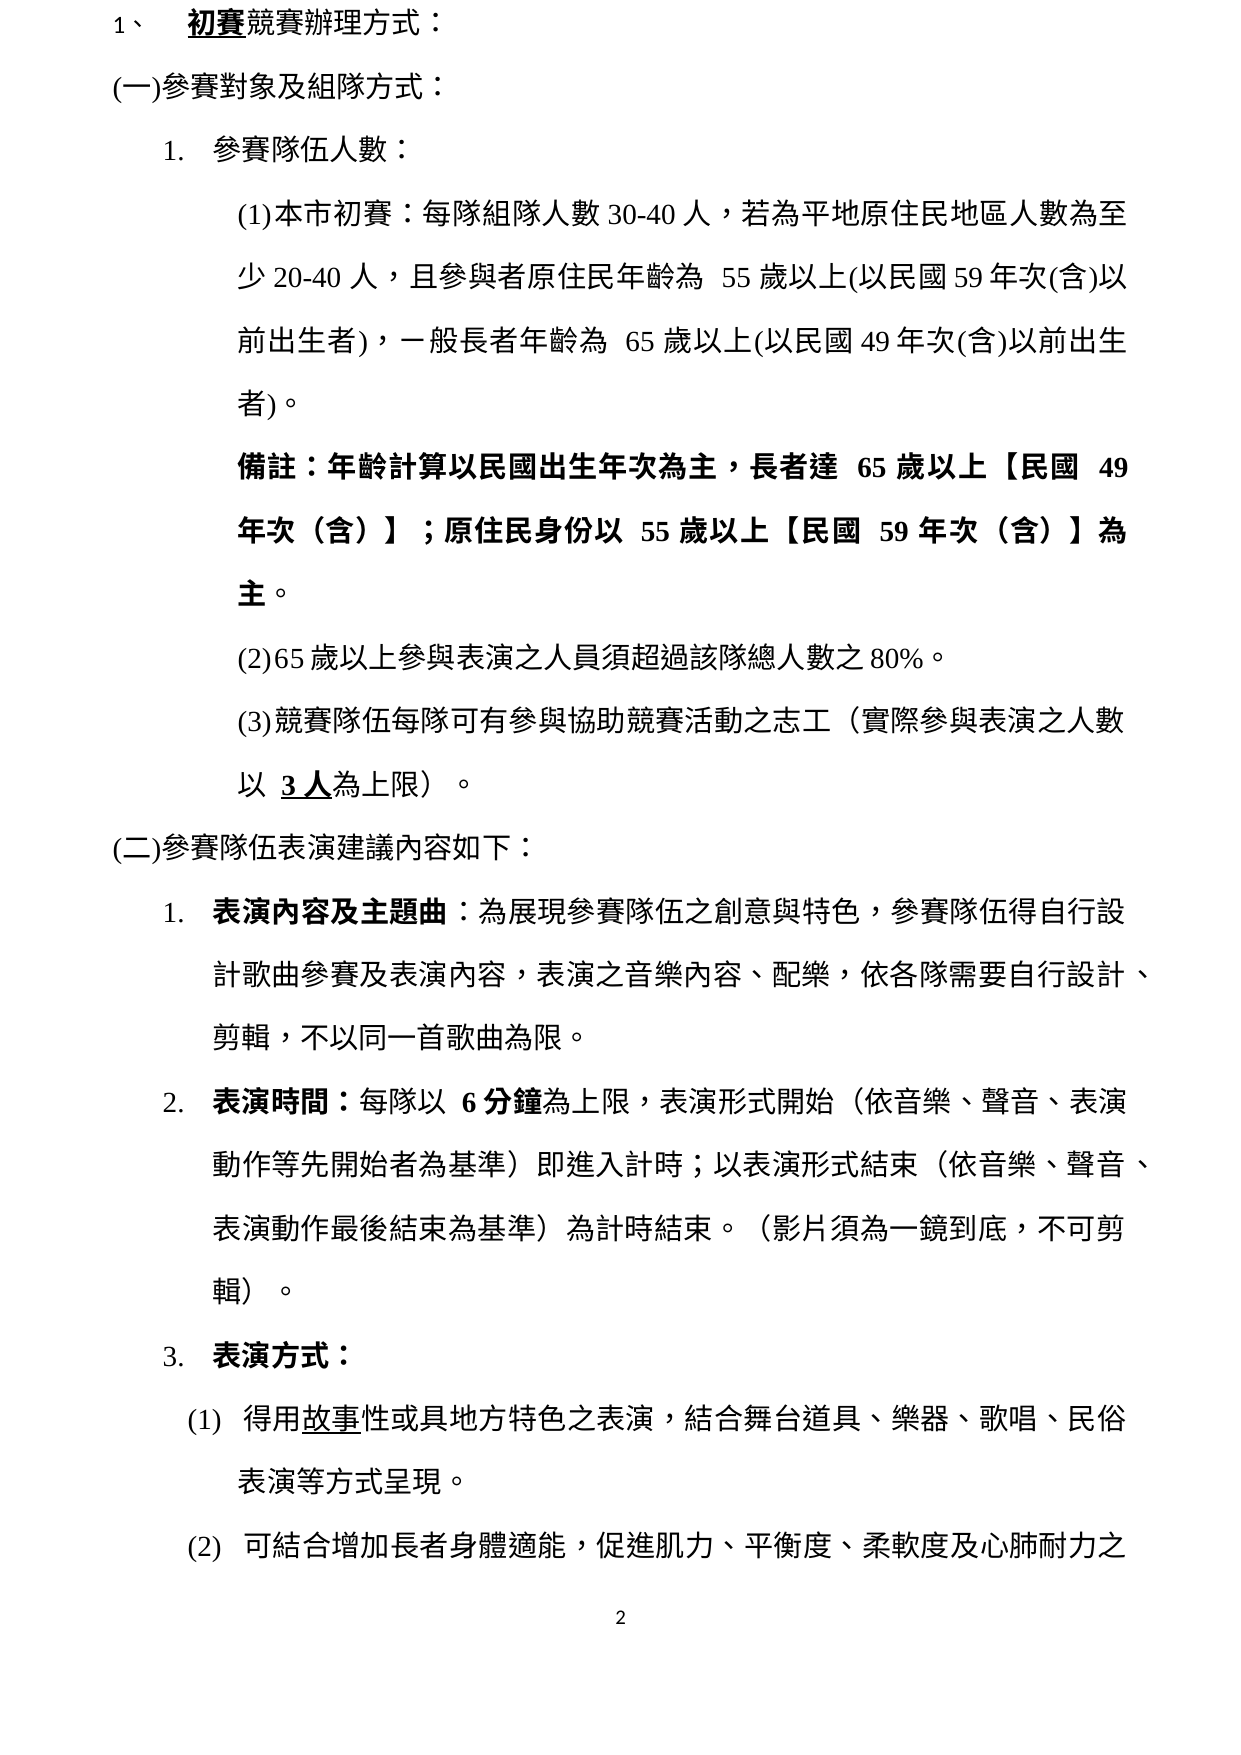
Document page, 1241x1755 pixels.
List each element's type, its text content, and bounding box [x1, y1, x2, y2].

list 表演時間：每隊以 6 分鐘為上限，表演形式開始（依音樂、聲音、表演動作等先開始者為基準）即進入計時；以表演形式結束（依音樂、聲音、表演動作最後結束為基準）為計時結束。（影片須為一鏡到底，不可剪輯）。 [162, 1078, 1128, 1311]
text 備註：年齡計算以民國出生年次為主，長者達 65 歲以上【民國 49 年次（含）】；原住民身份以 55 歲以上【民國 59 年次（含）】為主。 [237, 444, 1128, 613]
list 得用故事性或具地方特色之表演，結合舞台道具、樂器、歌唱、民俗表演等方式呈現。 [187, 1396, 1128, 1501]
list 初賽競賽辦理方式： [112, 0, 1128, 42]
list 表演方式： [162, 1332, 1128, 1374]
list 可結合增加長者身體適能，促進肌力、平衡度、柔軟度及心肺耐力之 [187, 1522, 1128, 1565]
list 參賽隊伍人數： [162, 127, 1128, 169]
list 6 5歲以上參與表演之人員須超過該隊總人數之80%。 [237, 634, 1128, 677]
list 本市初賽：每隊組隊人數30-40人，若為平地原住民地區人數為至少20-40 人，且參與者原住民年齡為 55 歲以上(以民國59年次(含)以前出生者)，ㄧ般長者年齡為 65 歲以上(以民國49年次(含)以前出生者)。 [237, 190, 1128, 423]
text (一)參賽對象及組隊方式： [112, 63, 1128, 106]
list 表演內容及主題曲：為展現參賽隊伍之創意與特色，參賽隊伍得自行設計歌曲參賽及表演內容，表演之音樂內容、配樂，依各隊需要自行設計、剪輯，不以同一首歌曲為限。 [162, 888, 1128, 1057]
list 競賽隊伍每隊可有參與協助競賽活動之志工（實際參與表演之人數以 3 人為上限）。 [237, 698, 1128, 803]
text (二)參賽隊伍表演建議內容如下： [112, 825, 1128, 867]
